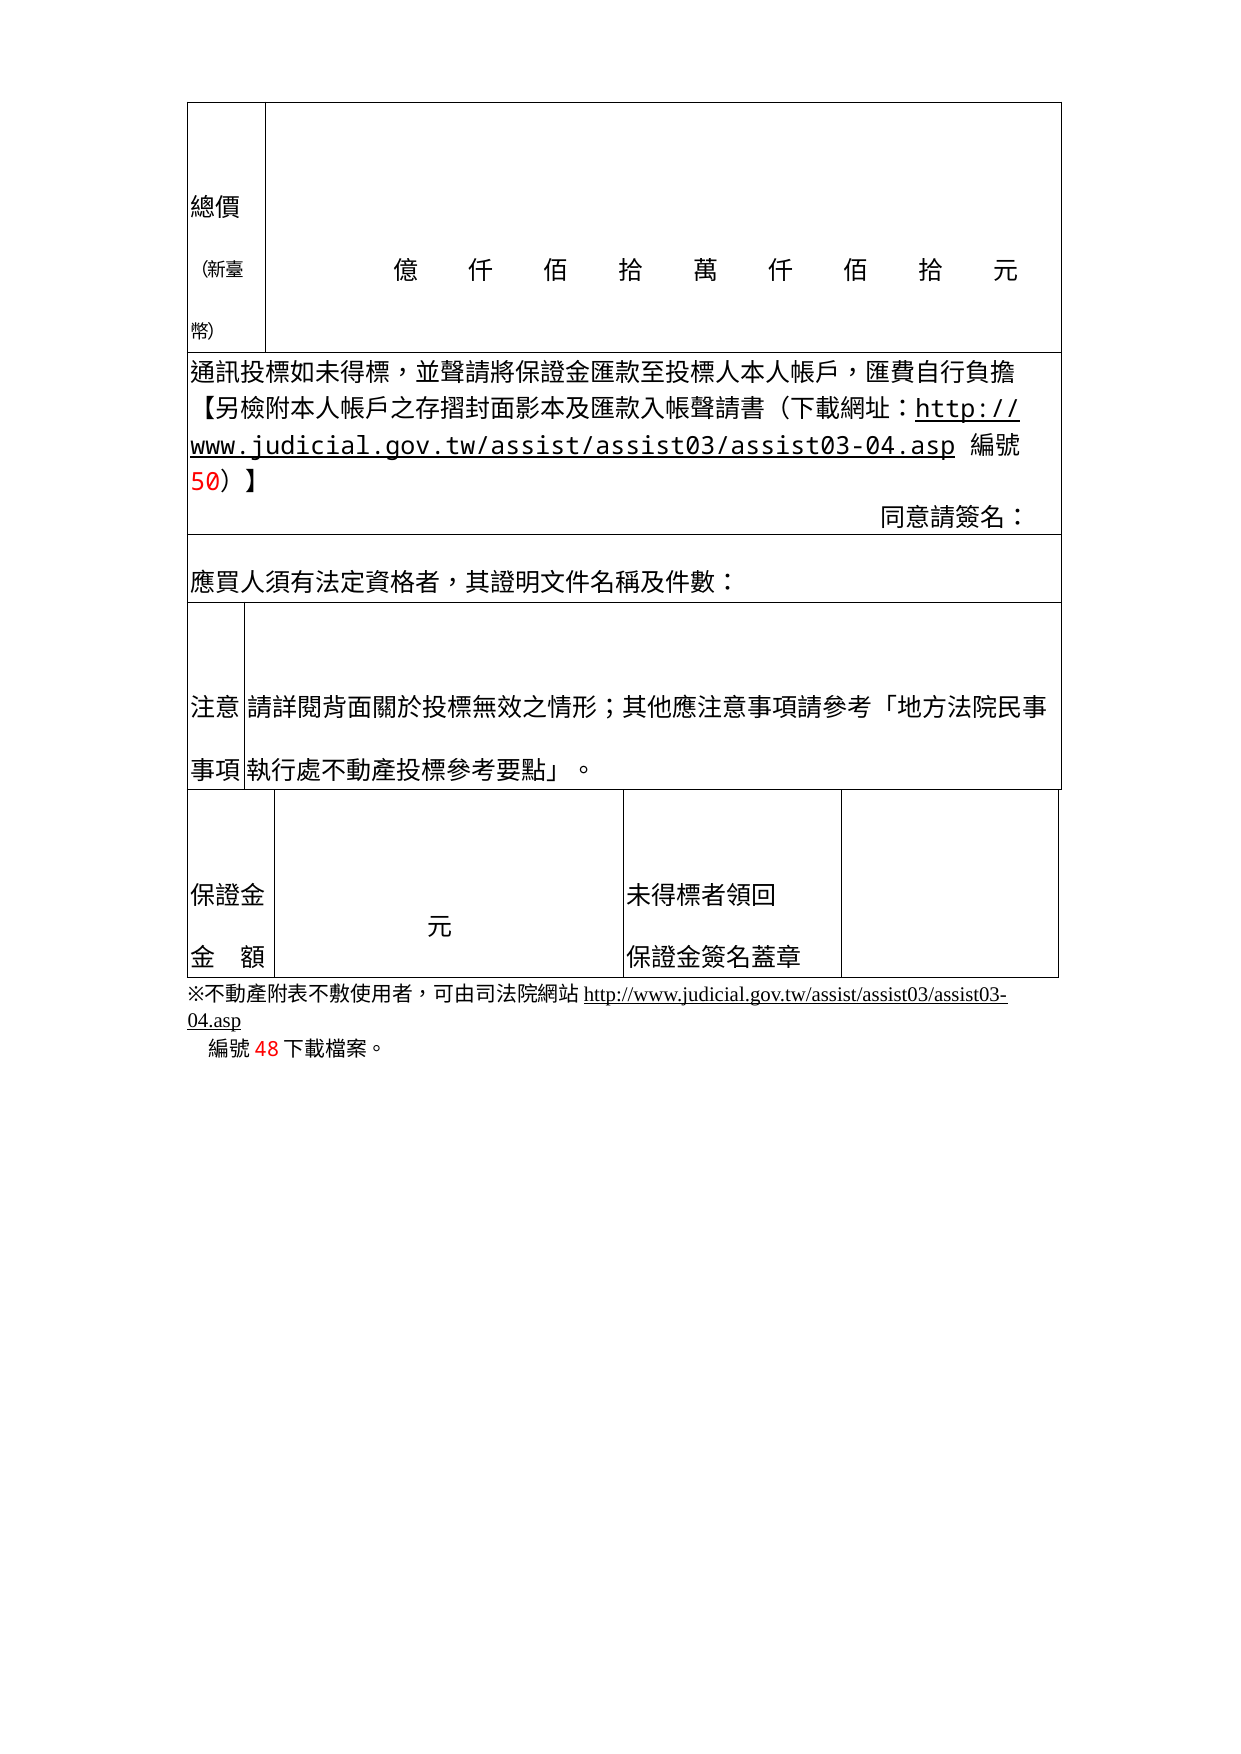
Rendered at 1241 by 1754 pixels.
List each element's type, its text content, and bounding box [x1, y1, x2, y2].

text 編號48下載檔案。 [208, 1032, 1053, 1062]
table_cell [842, 790, 1058, 977]
table_cell 注意事項 [188, 603, 244, 789]
table_cell 元 [275, 790, 623, 977]
table_cell 通訊投標如未得標，並聲請將保證金匯款至投標人本人帳戶，匯費自行負擔 【另檢附本人帳戶之存摺封面影本及匯款入帳聲請書（下載網址：http://www.judicial.gov.tw/assist/assist03/assist03-04.asp 編號50）】 同意請簽名： [188, 353, 1061, 534]
table_cell 未得標者領回 保證金簽名蓋章 [624, 790, 841, 977]
table_cell 請詳閱背面關於投標無效之情形；其他應注意事項請參考「地方法院民事執行處不動產投標參考要點」。 [245, 603, 1061, 789]
table_cell 億 仟 佰 拾 萬 仟 佰 拾 元 [266, 103, 1061, 352]
text ※不動產附表不敷使用者，可由司法院網站http://www.judicial.gov.tw/assist/assist03/assist03-04.asp [187, 978, 1053, 1032]
table_cell 保證金 金 額 [188, 790, 274, 977]
table_cell 應買人須有法定資格者，其證明文件名稱及件數： [188, 535, 1061, 602]
table_cell 總價 （新臺幣） [188, 103, 265, 352]
